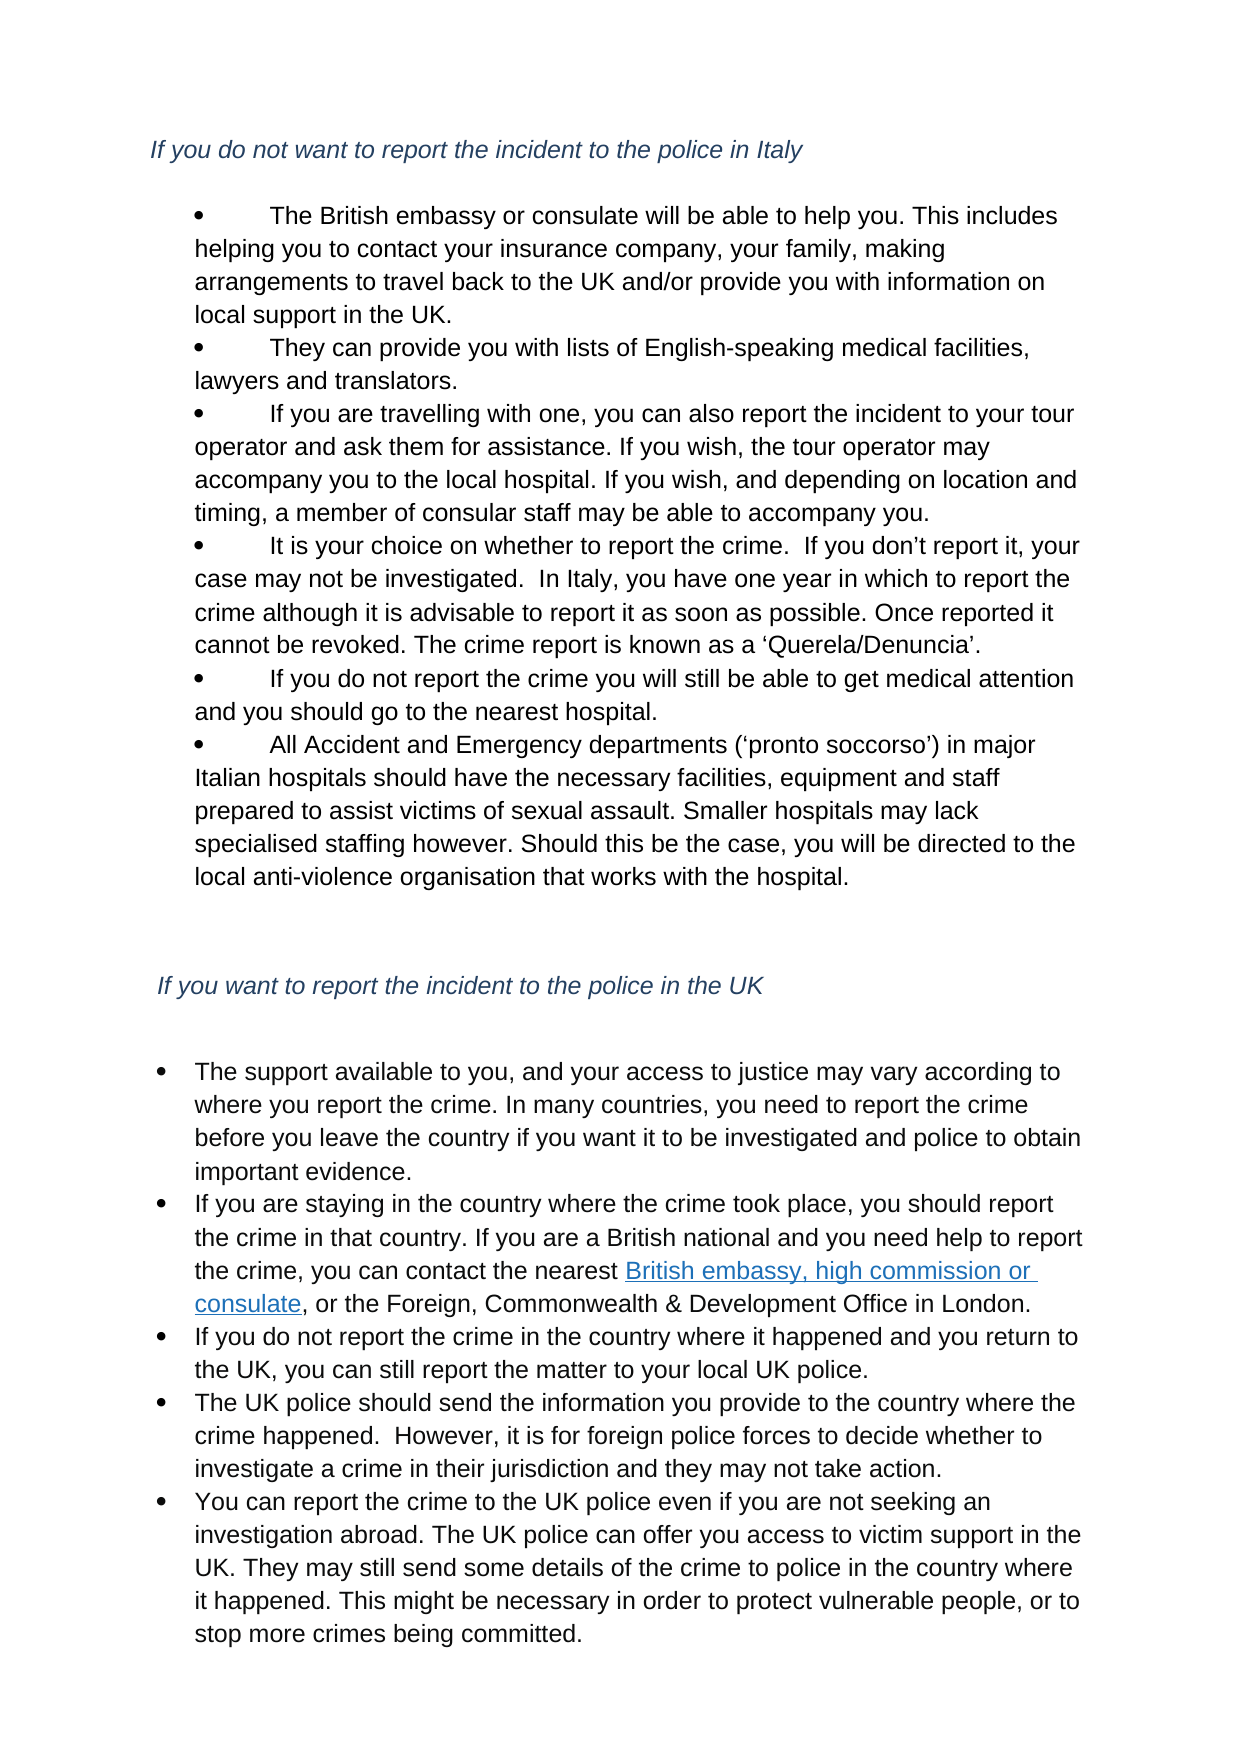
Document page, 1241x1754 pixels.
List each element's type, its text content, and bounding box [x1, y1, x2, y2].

list If you are staying in the country where the crime took place, you should report the crime in that country. If you are a British national and you need help to report the crime, you can contact the nearest British embassy, high commission or consulate, or the Foreign, Commonwealth & Development Office in London. [157, 1189, 1090, 1317]
list If you do not report the crime in the country where it happened and you return to the UK, you can still report the matter to your local UK police. [157, 1322, 1090, 1383]
list They can provide you with lists of English-speaking medical facilities, lawyers and translators. [194, 333, 1090, 395]
list If you are travelling with one, you can also report the incident to your tour operator and ask them for assistance. If you wish, the tour operator may accompany you to the local hospital. If you wish, and depending on location and timing, a member of consular staff may be able to accompany you. [194, 399, 1090, 527]
list All Accident and Emergency departments (‘pronto soccorso’) in major Italian hospitals should have the necessary facilities, equipment and staff prepared to assist victims of sexual assault. Smaller hospitals may lack specialised staffing however. Should this be the case, you will be directed to the local anti-violence organisation that works with the hospital. [194, 730, 1090, 891]
list If you do not report the crime you will still be able to get medical attention and you should go to the nearest hospital. [194, 663, 1090, 725]
list You can report the crime to the UK police even if you are not seeking an investigation abroad. The UK police can offer you access to victim support in the UK. They may still send some details of the crime to police in the country where it happened. This might be necessary in order to protect vulnerable people, or to stop more crimes being committed. [157, 1487, 1090, 1648]
list It is your choice on whether to report the crime. If you don’t report it, your case may not be investigated. In Italy, you have one year in which to report the crime although it is advisable to report it as soon as possible. Once reported it cannot be revoked. The crime report is known as a ‘Querela/Denuncia’. [194, 531, 1090, 659]
list The support available to you, and your access to justice may vary according to where you report the crime. In many countries, you need to report the crime before you leave the country if you want it to be investigated and police to obtain important evidence. [157, 1057, 1090, 1185]
list If you want to report the incident to the police in the UK [157, 971, 1090, 1000]
text If you do not want to report the incident to the police in Italy [150, 135, 1090, 163]
list The UK police should send the information you provide to the country where the crime happened. However, it is for foreign police forces to decide whether to investigate a crime in their jurisdiction and they may not take action. [157, 1388, 1090, 1483]
list The British embassy or consulate will be able to help you. This includes helping you to contact your insurance company, your family, making arrangements to travel back to the UK and/or provide you with information on local support in the UK. [194, 201, 1090, 329]
